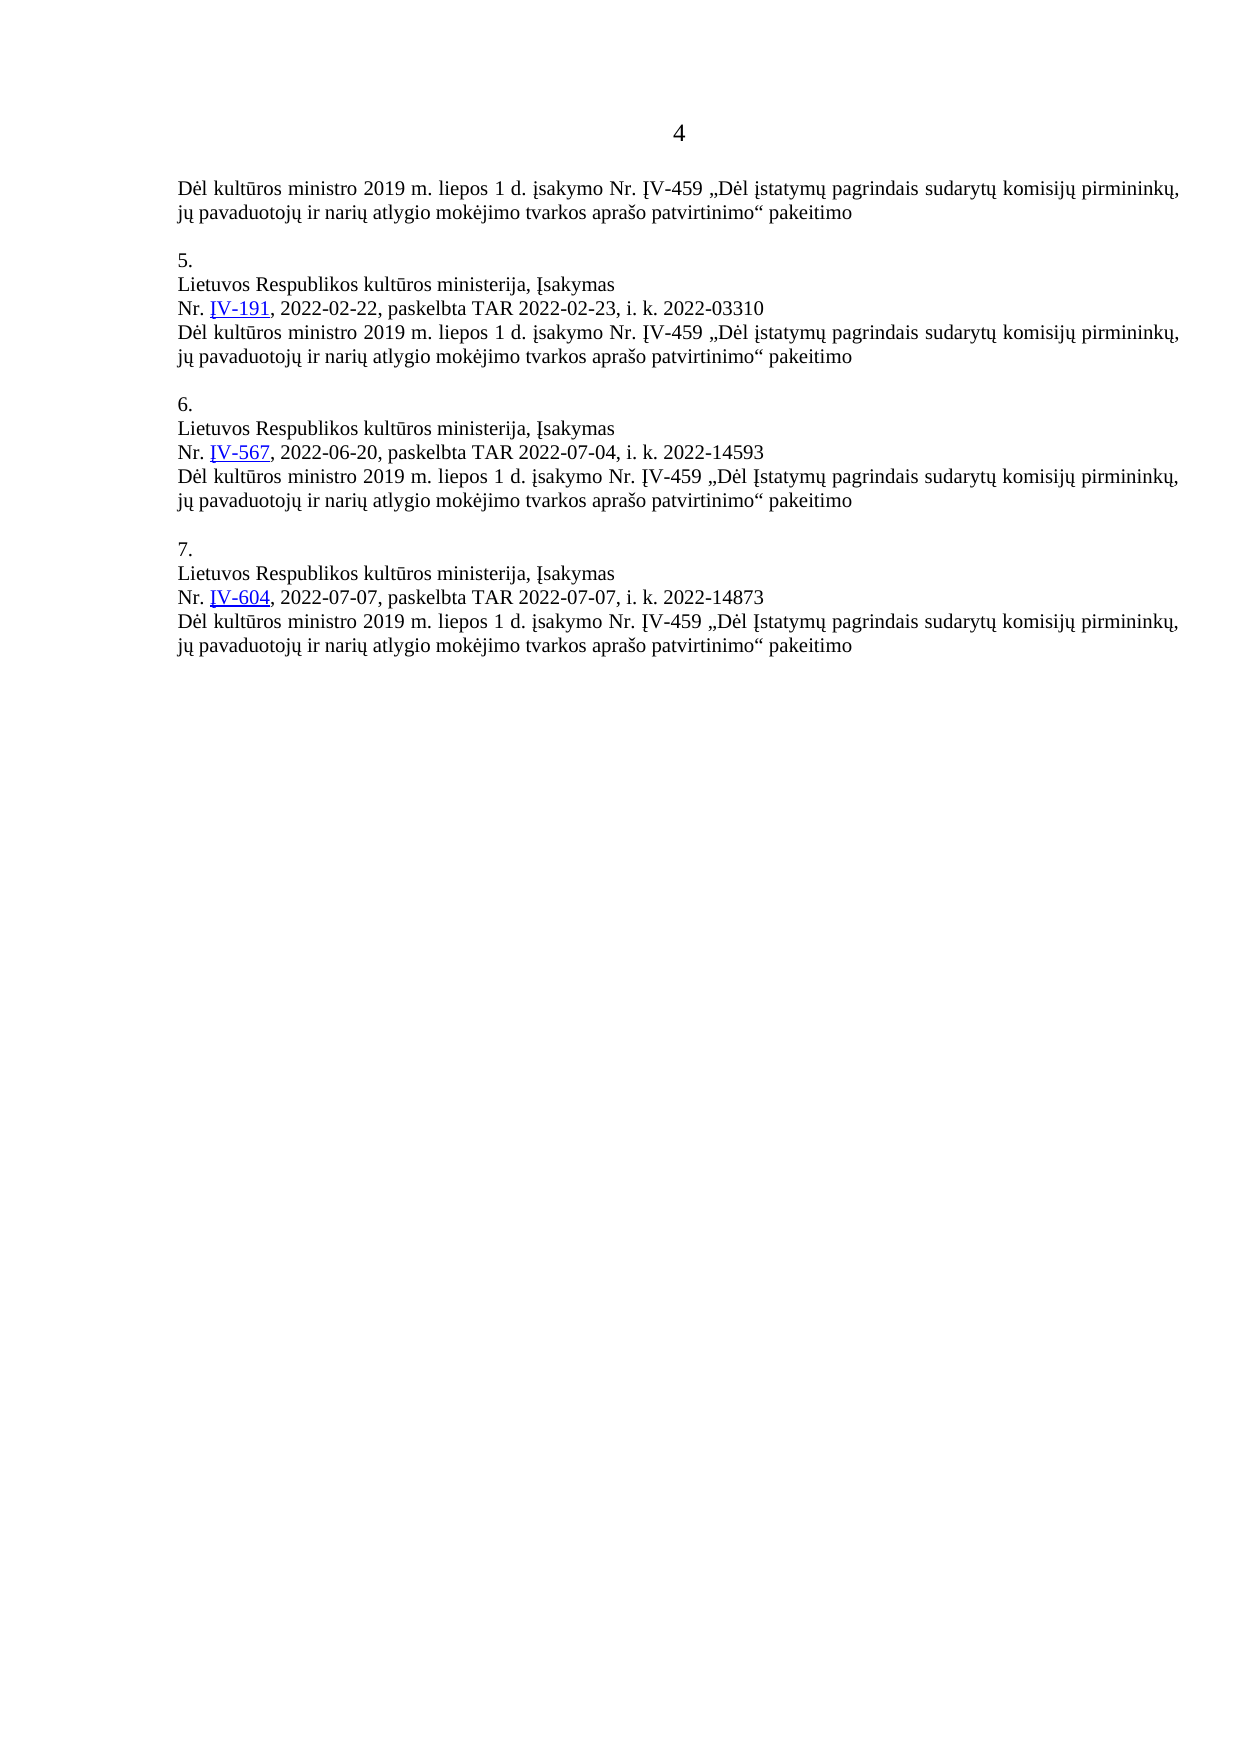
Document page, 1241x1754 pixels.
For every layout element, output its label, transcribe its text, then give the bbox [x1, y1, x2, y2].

text Nr. ĮV-604, 2022-07-07, paskelbta TAR 2022-07-07, i. k. 2022-14873 [177, 585, 1181, 609]
text 5. [177, 248, 1181, 272]
text Dėl kultūros ministro 2019 m. liepos 1 d. įsakymo Nr. ĮV-459 „Dėl įstatymų pagrindais sudarytų komisijų pirmininkų, jų pavaduotojų ir narių atlygio mokėjimo tvarkos aprašo patvirtinimo“ pakeitimo [177, 320, 1181, 368]
text Lietuvos Respublikos kultūros ministerija, Įsakymas [177, 416, 1181, 440]
text 6. [177, 392, 1181, 416]
text Dėl kultūros ministro 2019 m. liepos 1 d. įsakymo Nr. ĮV-459 „Dėl Įstatymų pagrindais sudarytų komisijų pirmininkų, jų pavaduotojų ir narių atlygio mokėjimo tvarkos aprašo patvirtinimo“ pakeitimo [177, 464, 1181, 512]
text 7. [177, 537, 1181, 561]
text Nr. ĮV-567, 2022-06-20, paskelbta TAR 2022-07-04, i. k. 2022-14593 [177, 440, 1181, 464]
text Nr. ĮV-191, 2022-02-22, paskelbta TAR 2022-02-23, i. k. 2022-03310 [177, 296, 1181, 320]
text Dėl kultūros ministro 2019 m. liepos 1 d. įsakymo Nr. ĮV-459 „Dėl Įstatymų pagrindais sudarytų komisijų pirmininkų, jų pavaduotojų ir narių atlygio mokėjimo tvarkos aprašo patvirtinimo“ pakeitimo [177, 609, 1181, 657]
text Lietuvos Respublikos kultūros ministerija, Įsakymas [177, 272, 1181, 296]
text Dėl kultūros ministro 2019 m. liepos 1 d. įsakymo Nr. ĮV-459 „Dėl įstatymų pagrindais sudarytų komisijų pirmininkų, jų pavaduotojų ir narių atlygio mokėjimo tvarkos aprašo patvirtinimo“ pakeitimo [177, 176, 1181, 224]
text Lietuvos Respublikos kultūros ministerija, Įsakymas [177, 561, 1181, 585]
